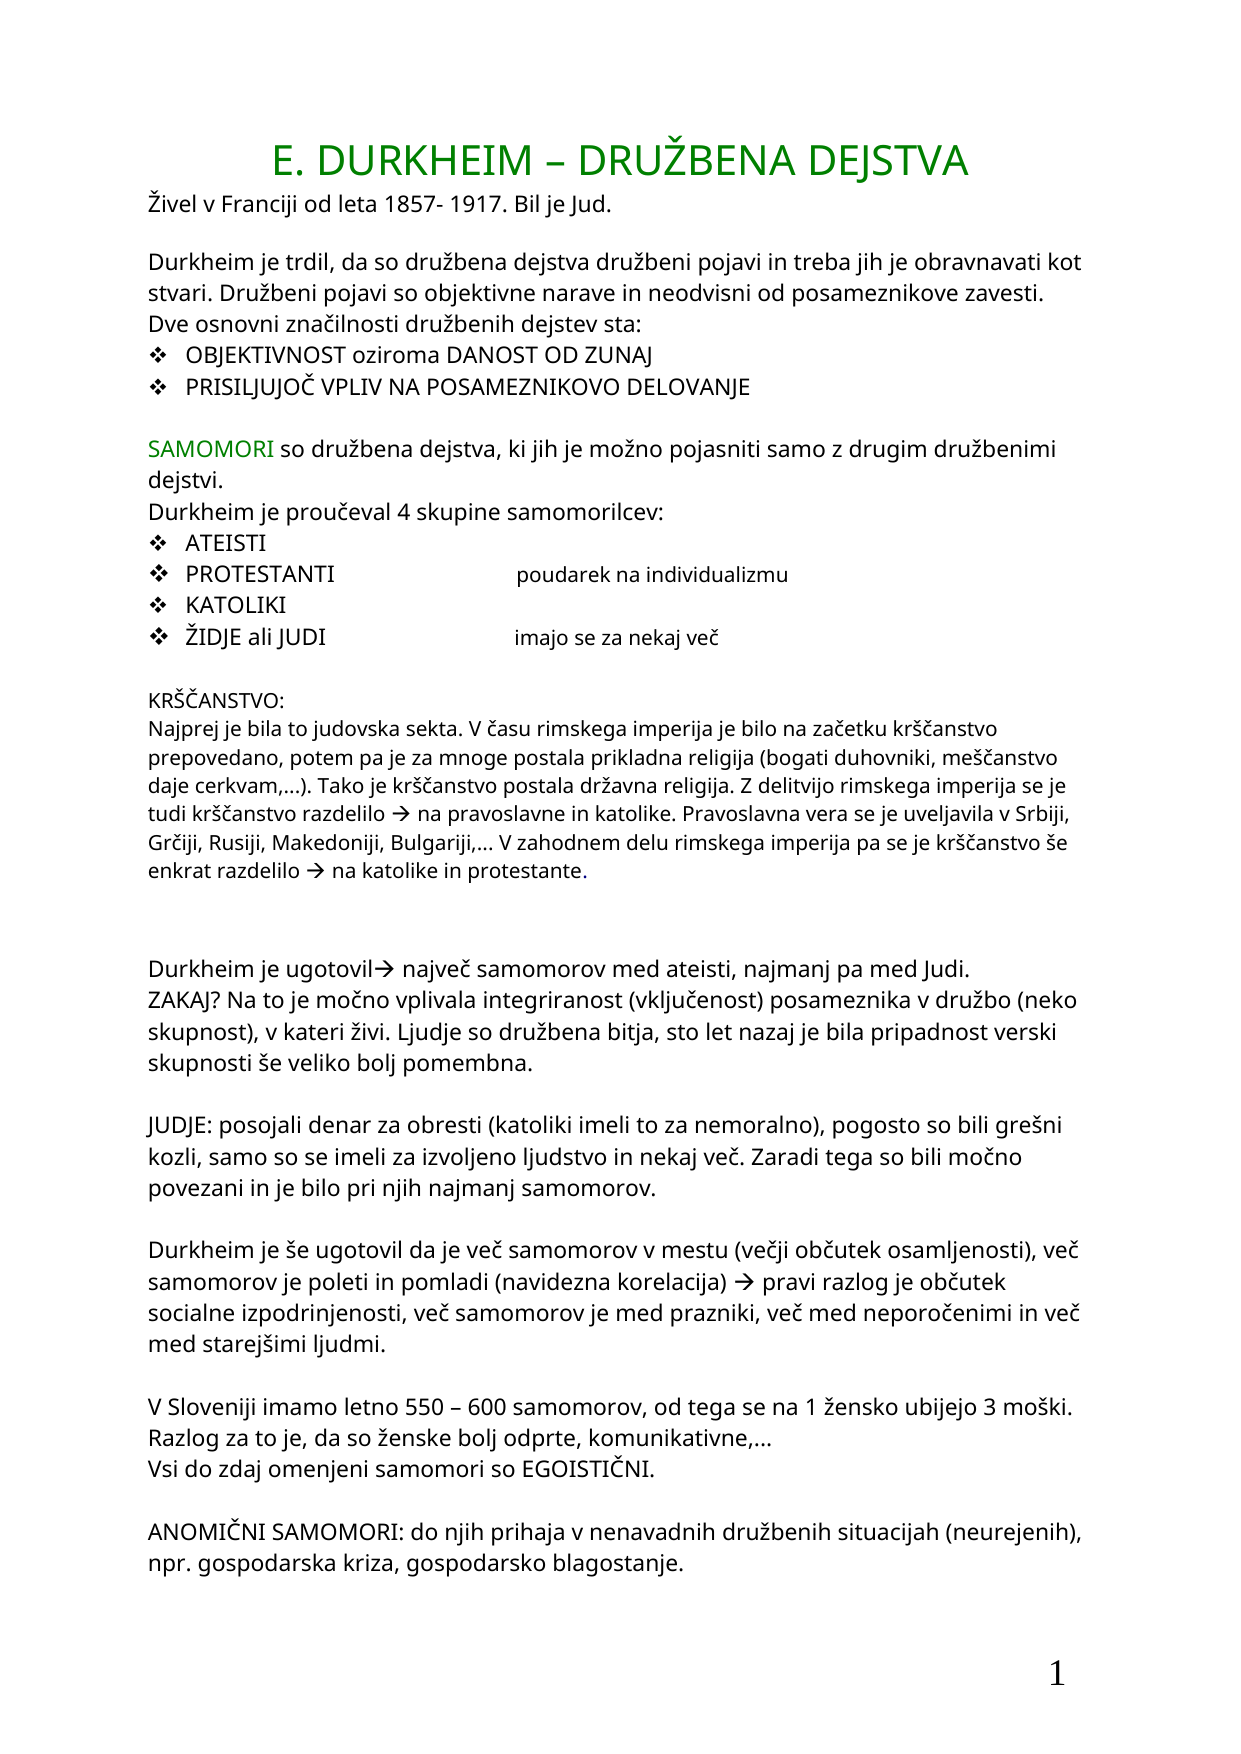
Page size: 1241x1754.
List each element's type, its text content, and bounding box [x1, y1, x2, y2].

list ŽIDJE ali JUDI imajo se za nekaj več [148, 620, 1093, 652]
list PRISILJUJOČ VPLIV NA POSAMEZNIKOVO DELOVANJE [148, 370, 1093, 402]
text ANOMIČNI SAMOMORI: do njih prihaja v nenavadnih družbenih situacijah (neurejenih), npr. gospodarska kriza, gospodarsko blagostanje. [148, 1515, 1093, 1578]
text Durkheim je trdil, da so družbena dejstva družbeni pojavi in treba jih je obravnavati kot stvari. Družbeni pojavi so objektivne narave in neodvisni od posameznikove zavesti. [148, 245, 1093, 308]
text Živel v Franciji od leta 1857- 1917. Bil je Jud. [148, 188, 1093, 219]
list OBJEKTIVNOST oziroma DANOST OD ZUNAJ [148, 339, 1093, 370]
text JUDJE: posojali denar za obresti (katoliki imeli to za nemoralno), pogosto so bili grešni kozli, samo so se imeli za izvoljeno ljudstvo in nekaj več. Zaradi tega so bili močno povezani in je bilo pri njih najmanj samomorov. [148, 1109, 1093, 1203]
subtitle E. DURKHEIM – DRUŽBENA DEJSTVA [148, 131, 1093, 188]
list KATOLIKI [148, 589, 1093, 620]
list PROTESTANTI poudarek na individualizmu [148, 558, 1093, 589]
text ZAKAJ? Na to je močno vplivala integriranost (vključenost) posameznika v družbo (neko skupnost), v kateri živi. Ljudje so družbena bitja, sto let nazaj je bila pripadnost verski skupnosti še veliko bolj pomembna. [148, 984, 1093, 1078]
text Durkheim je še ugotovil da je več samomorov v mestu (večji občutek osamljenosti), več samomorov je poleti in pomladi (navidezna korelacija)  pravi razlog je občutek socialne izpodrinjenosti, več samomorov je med prazniki, več med neporočenimi in več med starejšimi ljudmi. [148, 1234, 1093, 1359]
list ATEISTI [148, 527, 1093, 558]
text Najprej je bila to judovska sekta. V času rimskega imperija je bilo na začetku krščanstvo prepovedano, potem pa je za mnoge postala prikladna religija (bogati duhovniki, meščanstvo daje cerkvam,...). Tako je krščanstvo postala državna religija. Z delitvijo rimskega imperija se je tudi krščanstvo razdelilo  na pravoslavne in katolike. Pravoslavna vera se je uveljavila v Srbiji, Grčiji, Rusiji, Makedoniji, Bulgariji,... V zahodnem delu rimskega imperija pa se je krščanstvo še enkrat razdelilo  na katolike in protestante. [148, 714, 1093, 885]
text Dve osnovni značilnosti družbenih dejstev sta: [148, 308, 1093, 339]
text SAMOMORI so družbena dejstva, ki jih je možno pojasniti samo z drugim družbenimi dejstvi. [148, 433, 1093, 495]
text Durkheim je proučeval 4 skupine samomorilcev: [148, 495, 1093, 527]
text Durkheim je ugotovil največ samomorov med ateisti, najmanj pa med Judi. [148, 953, 1093, 984]
text KRŠČANSTVO: [148, 686, 1093, 714]
text Vsi do zdaj omenjeni samomori so EGOISTIČNI. [148, 1453, 1093, 1484]
text V Sloveniji imamo letno 550 – 600 samomorov, od tega se na 1 žensko ubijejo 3 moški. Razlog za to je, da so ženske bolj odprte, komunikativne,... [148, 1390, 1093, 1453]
